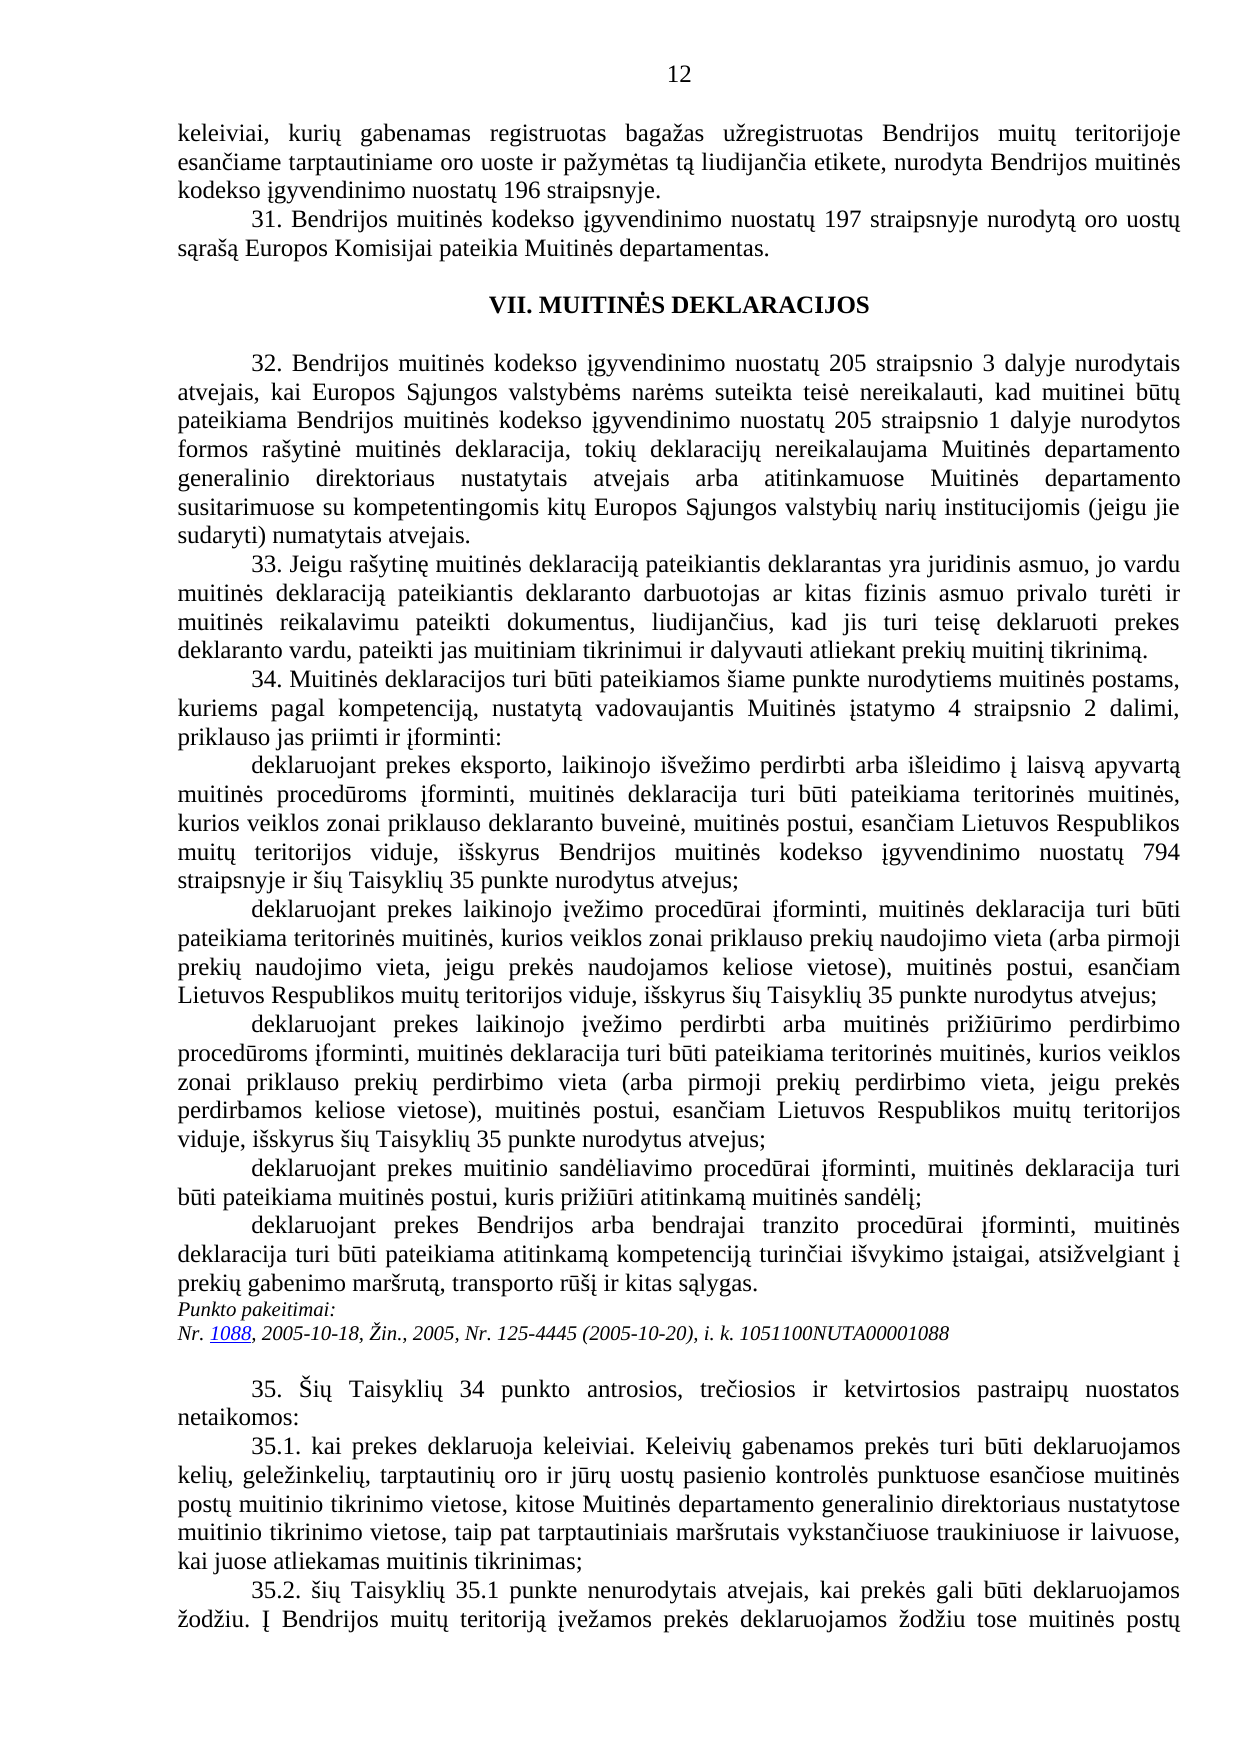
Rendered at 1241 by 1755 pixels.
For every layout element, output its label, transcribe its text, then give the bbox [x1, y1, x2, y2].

text keleiviai, kurių gabenamas registruotas bagažas užregistruotas Bendrijos muitų teritorijoje esančiame tarptautiniame oro uoste ir pažymėtas tą liudijančia etikete, nurodyta Bendrijos muitinės kodekso įgyvendinimo nuostatų 196 straipsnyje. [177, 118, 1181, 204]
text 35.1. kai prekes deklaruoja keleiviai. Keleivių gabenamos prekės turi būti deklaruojamos kelių, geležinkelių, tarptautinių oro ir jūrų uostų pasienio kontrolės punktuose esančiose muitinės postų muitinio tikrinimo vietose, kitose Muitinės departamento generalinio direktoriaus nustatytose muitinio tikrinimo vietose, taip pat tarptautiniais maršrutais vykstančiuose traukiniuose ir laivuose, kai juose atliekamas muitinis tikrinimas; [177, 1431, 1181, 1575]
text 35.2. šių Taisyklių 35.1 punkte nenurodytais atvejais, kai prekės gali būti deklaruojamos žodžiu. Į Bendrijos muitų teritoriją įvežamos prekės deklaruojamos žodžiu tose muitinės postų [177, 1575, 1181, 1632]
text deklaruojant prekes muitinio sandėliavimo procedūrai įforminti, muitinės deklaracija turi būti pateikiama muitinės postui, kuris prižiūri atitinkamą muitinės sandėlį; [177, 1153, 1181, 1211]
text VII. MUITINĖS DEKLARACIJOS [177, 291, 1181, 319]
text deklaruojant prekes laikinojo įvežimo perdirbti arba muitinės prižiūrimo perdirbimo procedūroms įforminti, muitinės deklaracija turi būti pateikiama teritorinės muitinės, kurios veiklos zonai priklauso prekių perdirbimo vieta (arba pirmoji prekių perdirbimo vieta, jeigu prekės perdirbamos keliose vietose), muitinės postui, esančiam Lietuvos Respublikos muitų teritorijos viduje, išskyrus šių Taisyklių 35 punkte nurodytus atvejus; [177, 1009, 1181, 1153]
text 31. Bendrijos muitinės kodekso įgyvendinimo nuostatų 197 straipsnyje nurodytą oro uostų sąrašą Europos Komisijai pateikia Muitinės departamentas. [177, 204, 1181, 262]
text 34. Muitinės deklaracijos turi būti pateikiamos šiame punkte nurodytiems muitinės postams, kuriems pagal kompetenciją, nustatytą vadovaujantis Muitinės įstatymo 4 straipsnio 2 dalimi, priklauso jas priimti ir įforminti: [177, 664, 1181, 751]
text 33. Jeigu rašytinę muitinės deklaraciją pateikiantis deklarantas yra juridinis asmuo, jo vardu muitinės deklaraciją pateikiantis deklaranto darbuotojas ar kitas fizinis asmuo privalo turėti ir muitinės reikalavimu pateikti dokumentus, liudijančius, kad jis turi teisę deklaruoti prekes deklaranto vardu, pateikti jas muitiniam tikrinimui ir dalyvauti atliekant prekių muitinį tikrinimą. [177, 549, 1181, 664]
text deklaruojant prekes Bendrijos arba bendrajai tranzito procedūrai įforminti, muitinės deklaracija turi būti pateikiama atitinkamą kompetenciją turinčiai išvykimo įstaigai, atsižvelgiant į prekių gabenimo maršrutą, transporto rūšį ir kitas sąlygas. [177, 1211, 1181, 1297]
text 35. Šių Taisyklių 34 punkto antrosios, trečiosios ir ketvirtosios pastraipų nuostatos netaikomos: [177, 1374, 1181, 1431]
text deklaruojant prekes laikinojo įvežimo procedūrai įforminti, muitinės deklaracija turi būti pateikiama teritorinės muitinės, kurios veiklos zonai priklauso prekių naudojimo vieta (arba pirmoji prekių naudojimo vieta, jeigu prekės naudojamos keliose vietose), muitinės postui, esančiam Lietuvos Respublikos muitų teritorijos viduje, išskyrus šių Taisyklių 35 punkte nurodytus atvejus; [177, 894, 1181, 1009]
text 32. Bendrijos muitinės kodekso įgyvendinimo nuostatų 205 straipsnio 3 dalyje nurodytais atvejais, kai Europos Sąjungos valstybėms narėms suteikta teisė nereikalauti, kad muitinei būtų pateikiama Bendrijos muitinės kodekso įgyvendinimo nuostatų 205 straipsnio 1 dalyje nurodytos formos rašytinė muitinės deklaracija, tokių deklaracijų nereikalaujama Muitinės departamento generalinio direktoriaus nustatytais atvejais arba atitinkamuose Muitinės departamento susitarimuose su kompetentingomis kitų Europos Sąjungos valstybių narių institucijomis (jeigu jie sudaryti) numatytais atvejais. [177, 348, 1181, 549]
text Punkto pakeitimai: [177, 1297, 1181, 1321]
text deklaruojant prekes eksporto, laikinojo išvežimo perdirbti arba išleidimo į laisvą apyvartą muitinės procedūroms įforminti, muitinės deklaracija turi būti pateikiama teritorinės muitinės, kurios veiklos zonai priklauso deklaranto buveinė, muitinės postui, esančiam Lietuvos Respublikos muitų teritorijos viduje, išskyrus Bendrijos muitinės kodekso įgyvendinimo nuostatų 794 straipsnyje ir šių Taisyklių 35 punkte nurodytus atvejus; [177, 751, 1181, 894]
text Nr. 1088, 2005-10-18, Žin., 2005, Nr. 125-4445 (2005-10-20), i. k. 1051100NUTA00001088 [177, 1321, 1181, 1345]
